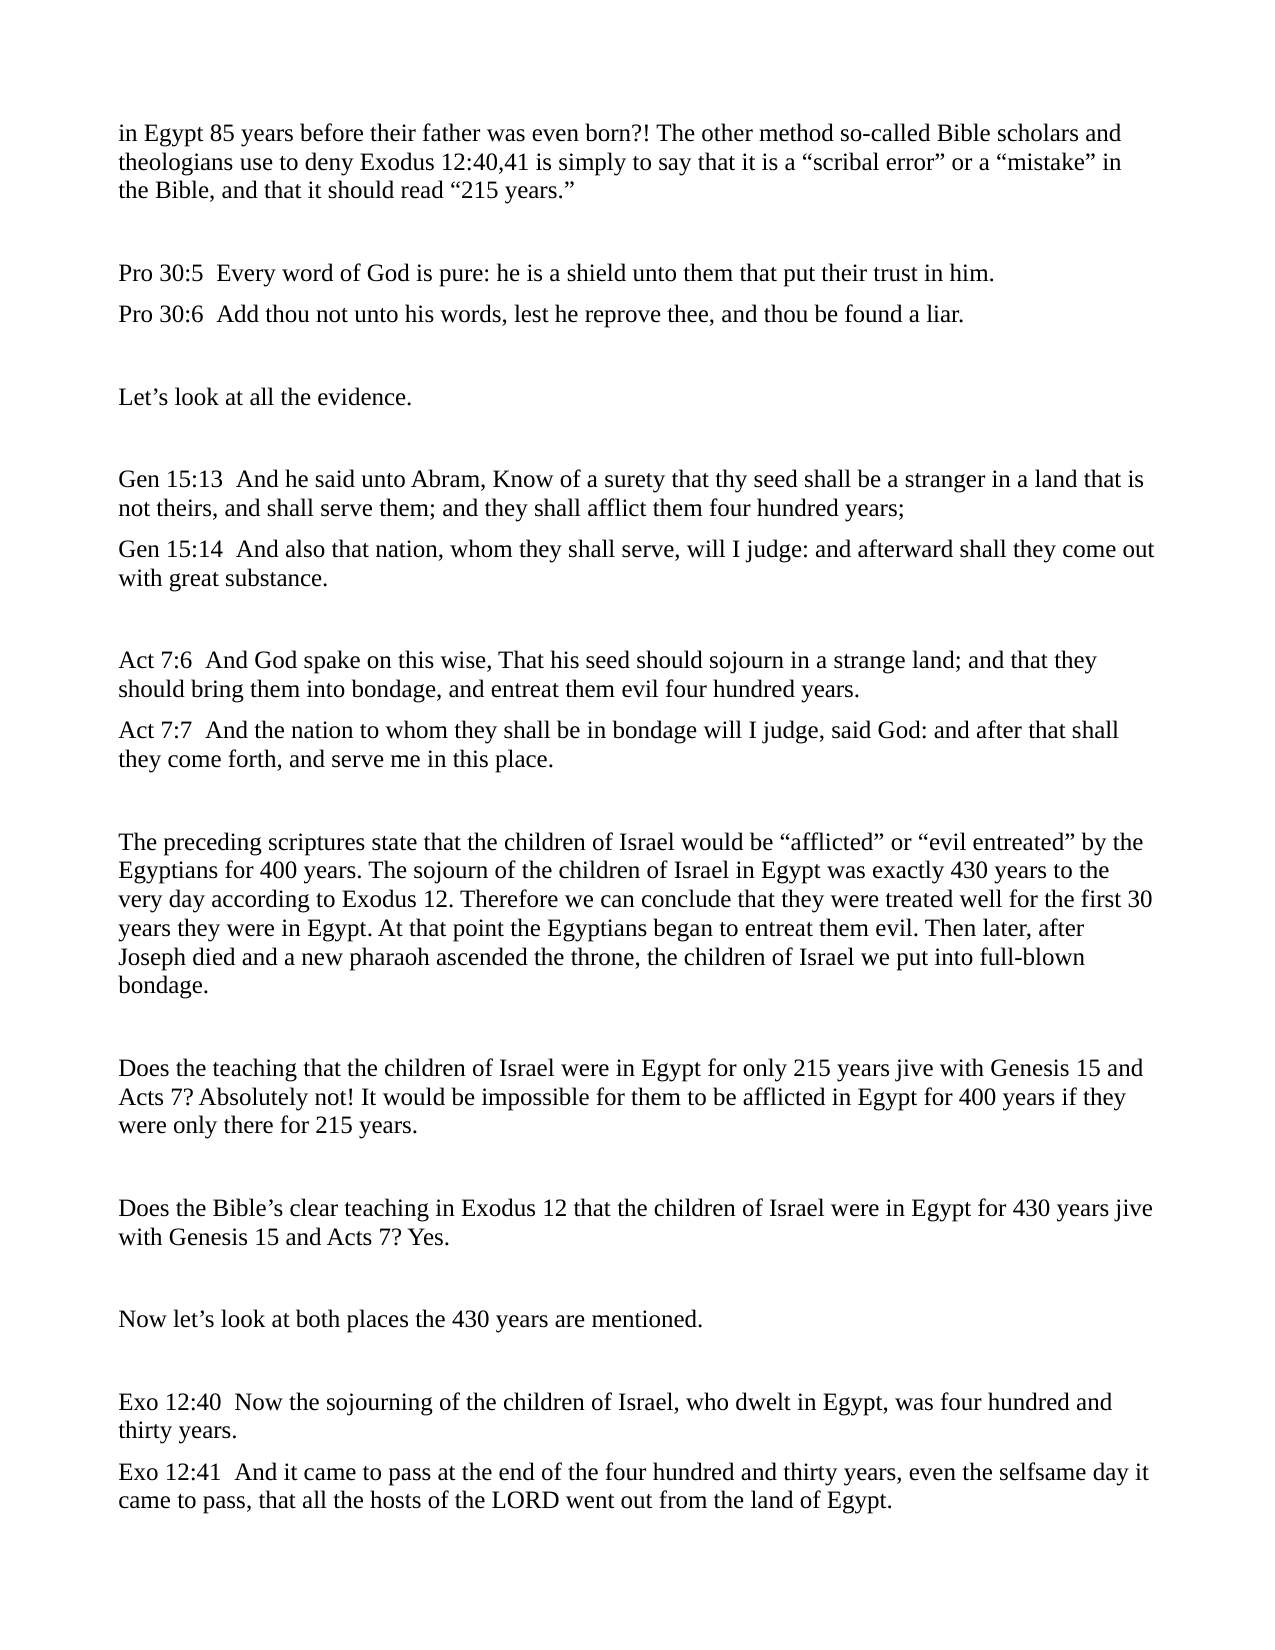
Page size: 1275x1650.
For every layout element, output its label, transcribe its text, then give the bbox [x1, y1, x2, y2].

text Does the teaching that the children of Israel were in Egypt for only 215 years jive with Genesis 15 and Acts 7? Absolutely not! It would be impossible for them to be afflicted in Egypt for 400 years if they were only there for 215 years. [118, 1053, 1157, 1139]
text Pro 30:5 Every word of God is pure: he is a shield unto them that put their trust in him. [118, 258, 1157, 287]
text Now let’s look at both places the 430 years are mentioned. [118, 1304, 1157, 1333]
text Let’s look at all the evidence. [118, 382, 1157, 411]
text in Egypt 85 years before their father was even born?! The other method so-called Bible scholars and theologians use to deny Exodus 12:40,41 is simply to say that it is a “scribal error” or a “mistake” in the Bible, and that it should read “215 years.” [118, 118, 1157, 204]
text Gen 15:14 And also that nation, whom they shall serve, will I judge: and afterward shall they come out with great substance. [118, 534, 1157, 592]
text Exo 12:41 And it came to pass at the end of the four hundred and thirty years, even the selfsame day it came to pass, that all the hosts of the LORD went out from the land of Egypt. [118, 1457, 1157, 1514]
text Does the Bible’s clear teaching in Exodus 12 that the children of Israel were in Egypt for 430 years jive with Genesis 15 and Acts 7? Yes. [118, 1193, 1157, 1251]
text Gen 15:13 And he said unto Abram, Know of a surety that thy seed shall be a stranger in a land that is not theirs, and shall serve them; and they shall afflict them four hundred years; [118, 464, 1157, 522]
text Pro 30:6 Add thou not unto his words, lest he reprove thee, and thou be found a liar. [118, 299, 1157, 328]
text Act 7:7 And the nation to whom they shall be in bondage will I judge, said God: and after that shall they come forth, and serve me in this place. [118, 716, 1157, 773]
text The preceding scriptures state that the children of Israel would be “afflicted” or “evil entreated” by the Egyptians for 400 years. The sojourn of the children of Israel in Egypt was exactly 430 years to the very day according to Exodus 12. Therefore we can conclude that they were treated well for the first 30 years they were in Egypt. At that point the Egyptians began to entreat them evil. Then later, after Joseph died and a new pharaoh ascended the throne, the children of Israel we put into full-blown bondage. [118, 827, 1157, 999]
text Act 7:6 And God spake on this wise, That his seed should sojourn in a strange land; and that they should bring them into bondage, and entreat them evil four hundred years. [118, 646, 1157, 703]
text Exo 12:40 Now the sojourning of the children of Israel, who dwelt in Egypt, was four hundred and thirty years. [118, 1387, 1157, 1444]
